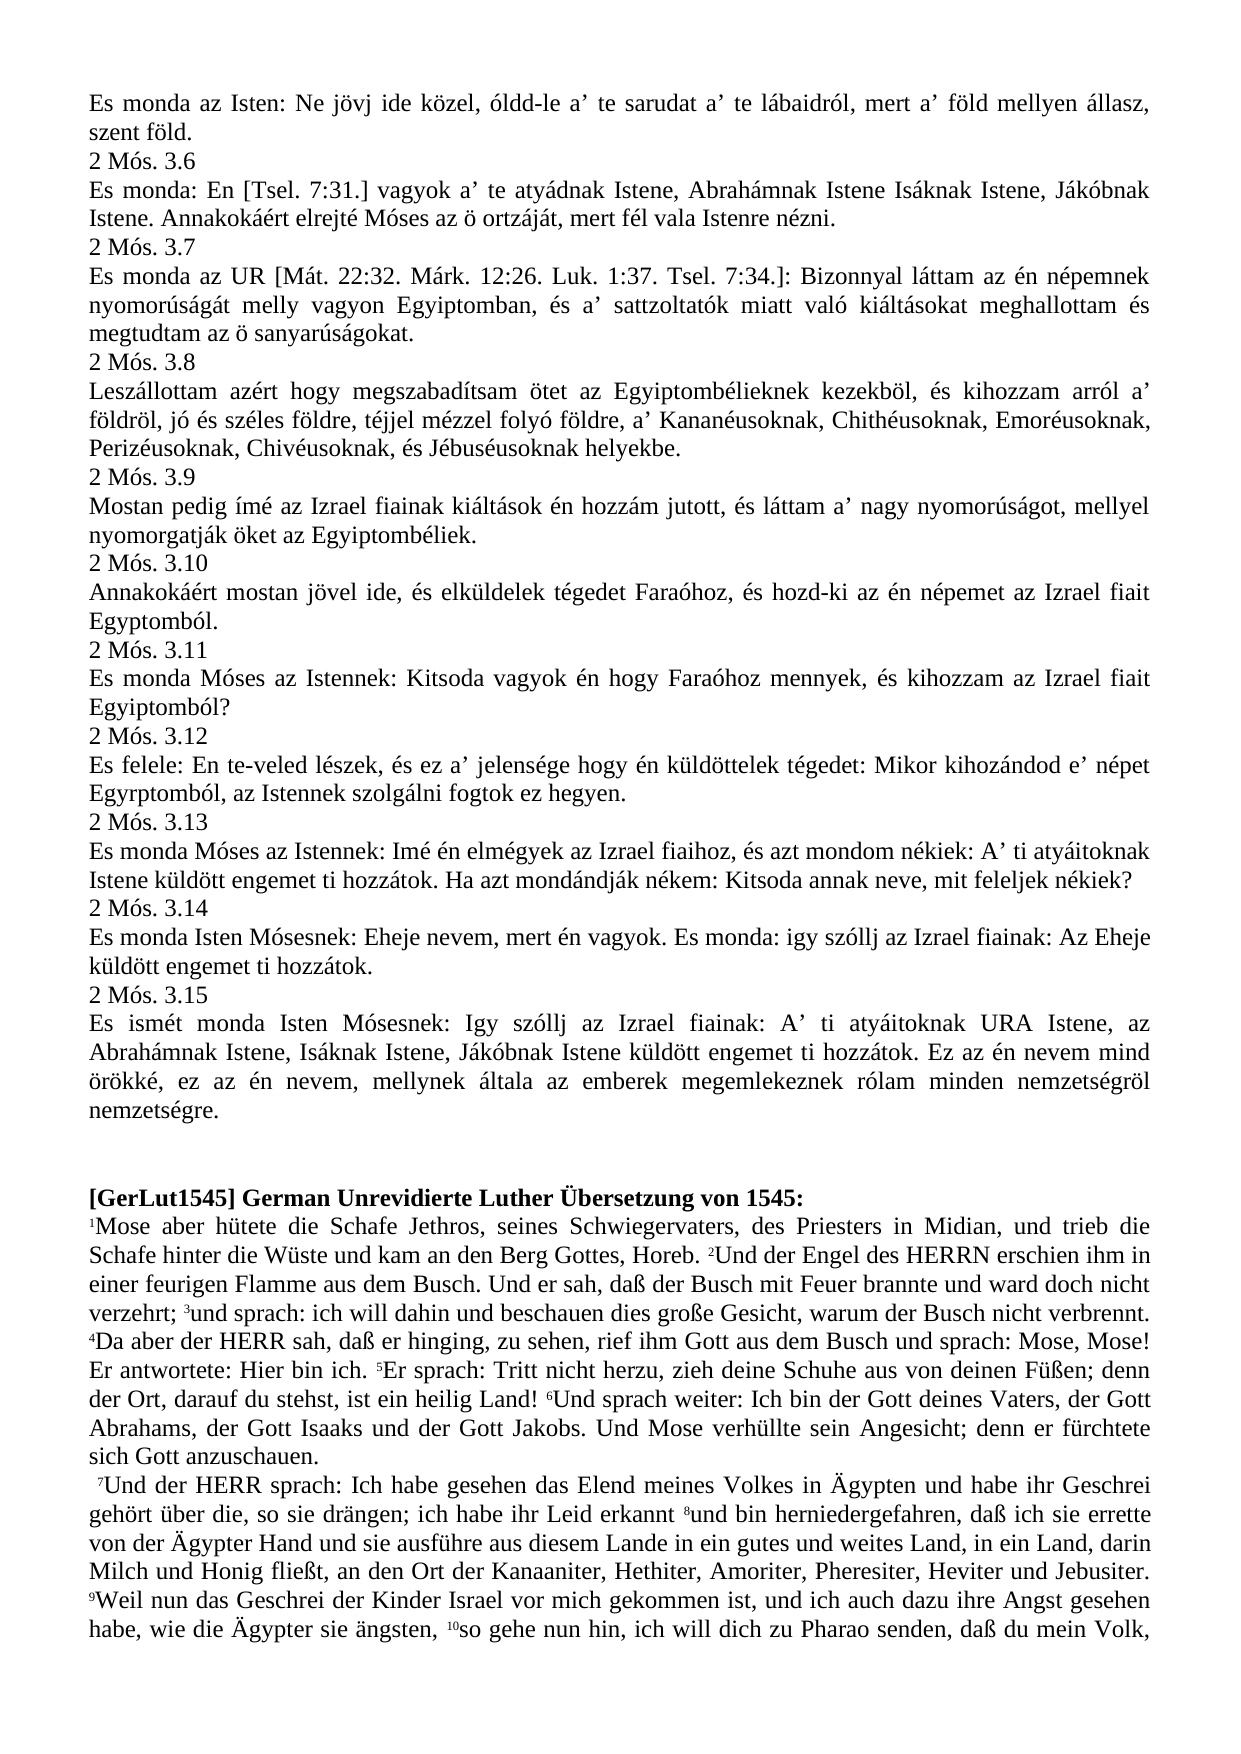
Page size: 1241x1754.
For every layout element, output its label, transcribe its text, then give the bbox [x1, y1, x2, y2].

text 2 Mós. 3.8 [88, 347, 1152, 376]
text Es ismét monda Isten Mósesnek: Igy szóllj az Izrael fiainak: A’ ti atyáitoknak URA Istene, az Abrahámnak Istene, Isáknak Istene, Jákóbnak Istene küldött engemet ti hozzátok. Ez az én nevem mind örökké, ez az én nevem, mellynek általa az emberek megemlekeznek rólam minden nemzetségröl nemzetségre. [88, 1008, 1152, 1123]
text 1Mose aber hütete die Schafe Jethros, seines Schwiegervaters, des Priesters in Midian, und trieb die Schafe hinter die Wüste und kam an den Berg Gottes, Horeb. 2Und der Engel des HERRN erschien ihm in einer feurigen Flamme aus dem Busch. Und er sah, daß der Busch mit Feuer brannte und ward doch nicht verzehrt; 3und sprach: ich will dahin und beschauen dies große Gesicht, warum der Busch nicht verbrennt. 4Da aber der HERR sah, daß er hinging, zu sehen, rief ihm Gott aus dem Busch und sprach: Mose, Mose! Er antwortete: Hier bin ich. 5Er sprach: Tritt nicht herzu, zieh deine Schuhe aus von deinen Füßen; denn der Ort, darauf du stehst, ist ein heilig Land! 6Und sprach weiter: Ich bin der Gott deines Vaters, der Gott Abrahams, der Gott Isaaks und der Gott Jakobs. Und Mose verhüllte sein Angesicht; denn er fürchtete sich Gott anzuschauen. [88, 1211, 1152, 1470]
text Es monda Isten Mósesnek: Eheje nevem, mert én vagyok. Es monda: igy szóllj az Izrael fiainak: Az Eheje küldött engemet ti hozzátok. [88, 922, 1152, 980]
text Es monda Móses az Istennek: Imé én elmégyek az Izrael fiaihoz, és azt mondom nékiek: A’ ti atyáitoknak Istene küldött engemet ti hozzátok. Ha azt mondándják nékem: Kitsoda annak neve, mit feleljek nékiek? [88, 836, 1152, 893]
text Annakokáért mostan jövel ide, és elküldelek tégedet Faraóhoz, és hozd-ki az én népemet az Izrael fiait Egyptomból. [88, 577, 1152, 635]
text 7Und der HERR sprach: Ich habe gesehen das Elend meines Volkes in Ägypten und habe ihr Geschrei gehört über die, so sie drängen; ich habe ihr Leid erkannt 8und bin herniedergefahren, daß ich sie errette von der Ägypter Hand und sie ausführe aus diesem Lande in ein gutes und weites Land, in ein Land, darin Milch und Honig fließt, an den Ort der Kanaaniter, Hethiter, Amoriter, Pheresiter, Heviter und Jebusiter. 9Weil nun das Geschrei der Kinder Israel vor mich gekommen ist, und ich auch dazu ihre Angst gesehen habe, wie die Ägypter sie ängsten, 10so gehe nun hin, ich will dich zu Pharao senden, daß du mein Volk, [88, 1470, 1152, 1643]
text 2 Mós. 3.15 [88, 980, 1152, 1008]
text 2 Mós. 3.11 [88, 635, 1152, 663]
text 2 Mós. 3.14 [88, 893, 1152, 922]
text Es felele: En te-veled lészek, és ez a’ jelensége hogy én küldöttelek tégedet: Mikor kihozándod e’ népet Egyrptomból, az Istennek szolgálni fogtok ez hegyen. [88, 750, 1152, 807]
text Leszállottam azért hogy megszabadítsam ötet az Egyiptombélieknek kezekböl, és kihozzam arról a’ földröl, jó és széles földre, téjjel mézzel folyó földre, a’ Kananéusoknak, Chithéusoknak, Emoréusoknak, Perizéusoknak, Chivéusoknak, és Jébuséusoknak helyekbe. [88, 376, 1152, 462]
text 2 Mós. 3.13 [88, 807, 1152, 836]
text Es monda Móses az Istennek: Kitsoda vagyok én hogy Faraóhoz mennyek, és kihozzam az Izrael fiait Egyiptomból? [88, 663, 1152, 721]
text 2 Mós. 3.9 [88, 462, 1152, 491]
text Es monda: En [Tsel. 7:31.] vagyok a’ te atyádnak Istene, Abrahámnak Istene Isáknak Istene, Jákóbnak Istene. Annakokáért elrejté Móses az ö ortzáját, mert fél vala Istenre nézni. [88, 175, 1152, 232]
text 2 Mós. 3.7 [88, 232, 1152, 261]
text [GerLut1545] German Unrevidierte Luther Übersetzung von 1545: [88, 1183, 1152, 1211]
text Mostan pedig ímé az Izrael fiainak kiáltások én hozzám jutott, és láttam a’ nagy nyomorúságot, mellyel nyomorgatják öket az Egyiptombéliek. [88, 491, 1152, 548]
text Es monda az UR [Mát. 22:32. Márk. 12:26. Luk. 1:37. Tsel. 7:34.]: Bizonnyal láttam az én népemnek nyomorúságát melly vagyon Egyiptomban, és a’ sattzoltatók miatt való kiáltásokat meghallottam és megtudtam az ö sanyarúságokat. [88, 261, 1152, 347]
text 2 Mós. 3.10 [88, 548, 1152, 577]
text Es monda az Isten: Ne jövj ide közel, óldd-le a’ te sarudat a’ te lábaidról, mert a’ föld mellyen állasz, szent föld. [88, 88, 1152, 146]
text 2 Mós. 3.12 [88, 721, 1152, 750]
text 2 Mós. 3.6 [88, 146, 1152, 175]
